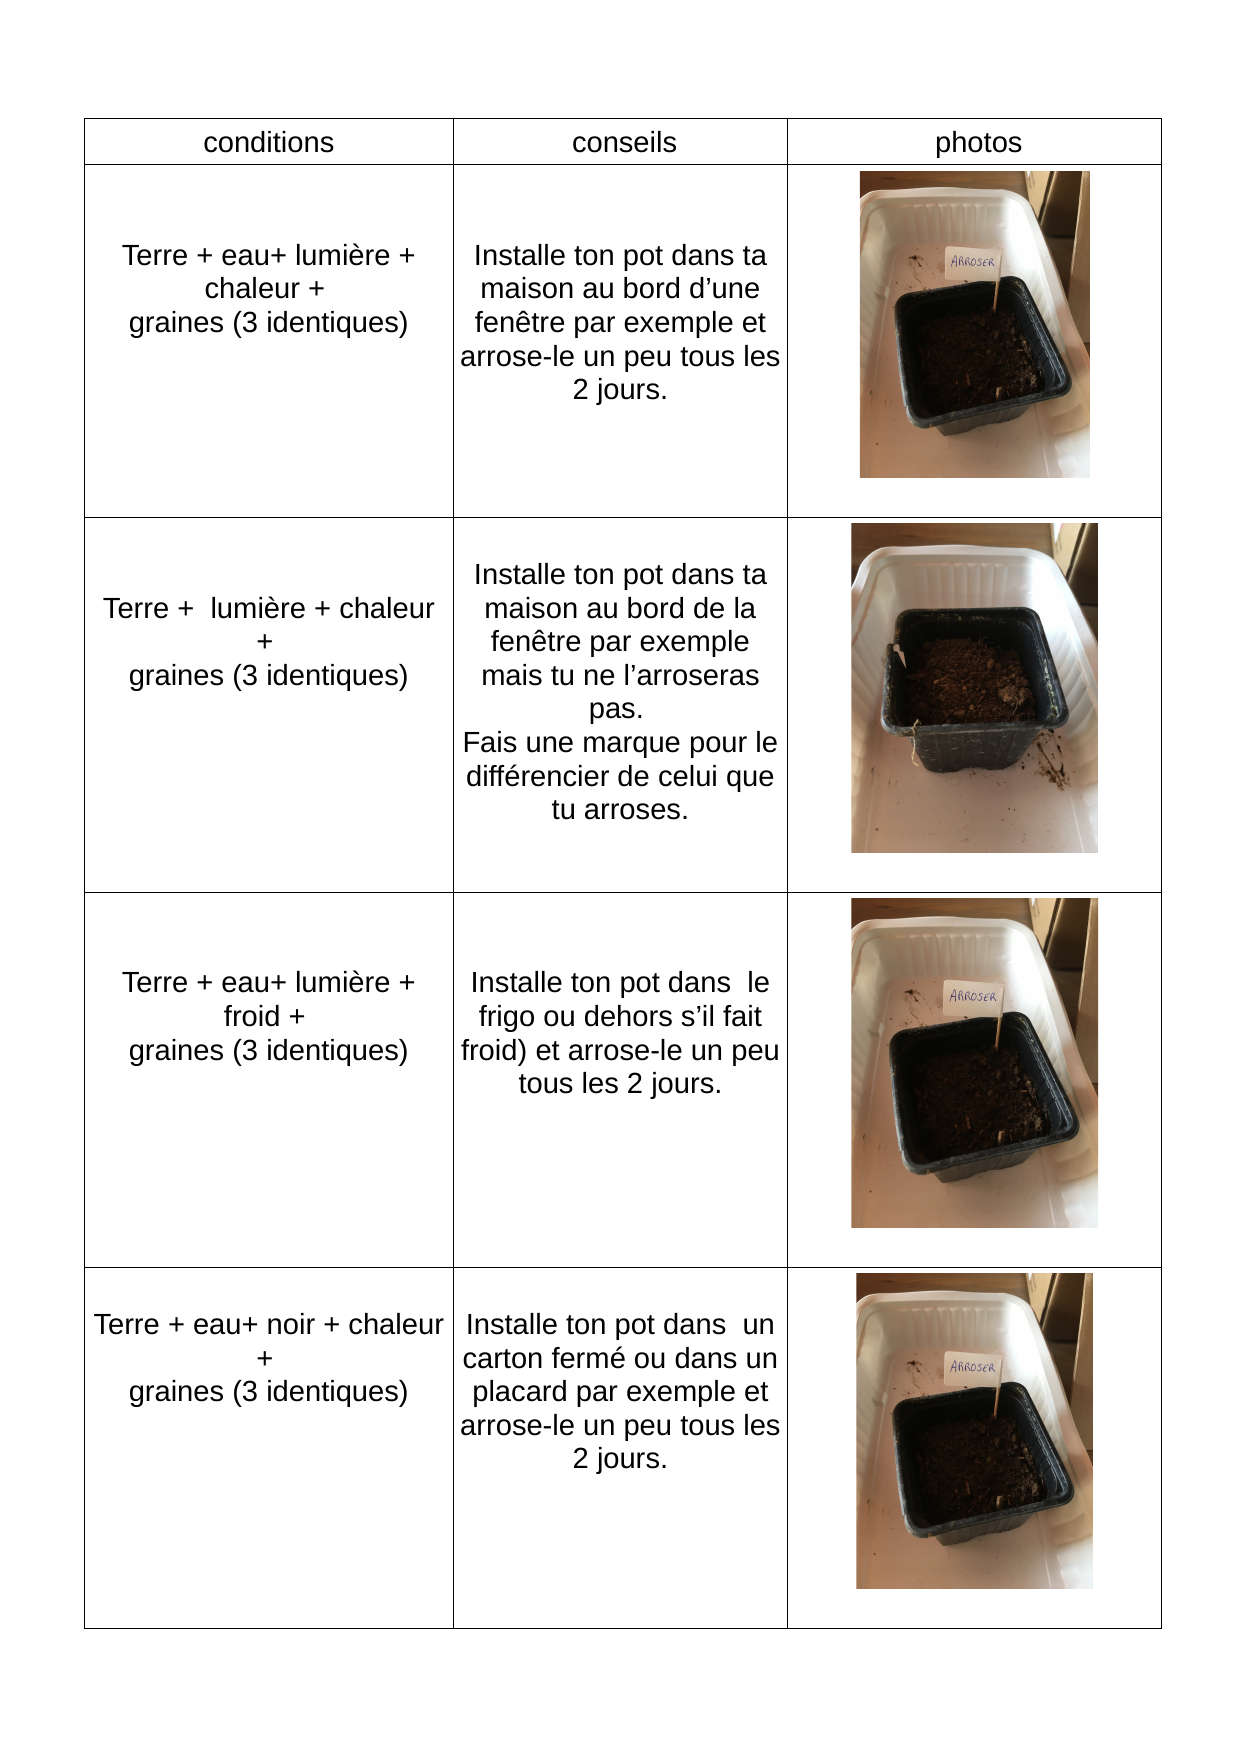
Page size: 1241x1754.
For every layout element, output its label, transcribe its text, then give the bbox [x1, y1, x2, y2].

table_cell Terre + eau+ lumière + chaleur + graines (3 identiques) [85, 165, 453, 517]
table_cell Terre + eau+ lumière + froid + graines (3 identiques) [85, 893, 453, 1267]
table_cell Installe ton pot dans le frigo ou dehors s’il fait froid) et arrose-le un peu tous les 2 jours. [454, 893, 787, 1267]
table_cell Installe ton pot dans ta maison au bord d’une fenêtre par exemple et arrose-le un peu tous les 2 jours. [454, 165, 787, 517]
picture [851, 898, 1099, 1228]
table_cell Installe ton pot dans un carton fermé ou dans un placard par exemple et arrose-le un peu tous les 2 jours. [454, 1268, 787, 1628]
table_header conseils [454, 119, 787, 164]
table_cell [788, 165, 1161, 517]
table_cell Terre + lumière + chaleur + graines (3 identiques) [85, 518, 453, 892]
table_cell [788, 518, 1161, 892]
table_cell [788, 893, 1161, 1267]
picture [856, 1273, 1093, 1589]
table_header photos [788, 119, 1161, 164]
table_header conditions [85, 119, 453, 164]
picture [859, 171, 1090, 478]
table_cell [788, 1268, 1161, 1628]
table_cell Terre + eau+ noir + chaleur + graines (3 identiques) [85, 1268, 453, 1628]
picture [851, 523, 1098, 853]
table_cell Installe ton pot dans ta maison au bord de la fenêtre par exemple mais tu ne l’arroseras pas. Fais une marque pour le différencier de celui que tu arroses. [454, 518, 787, 892]
